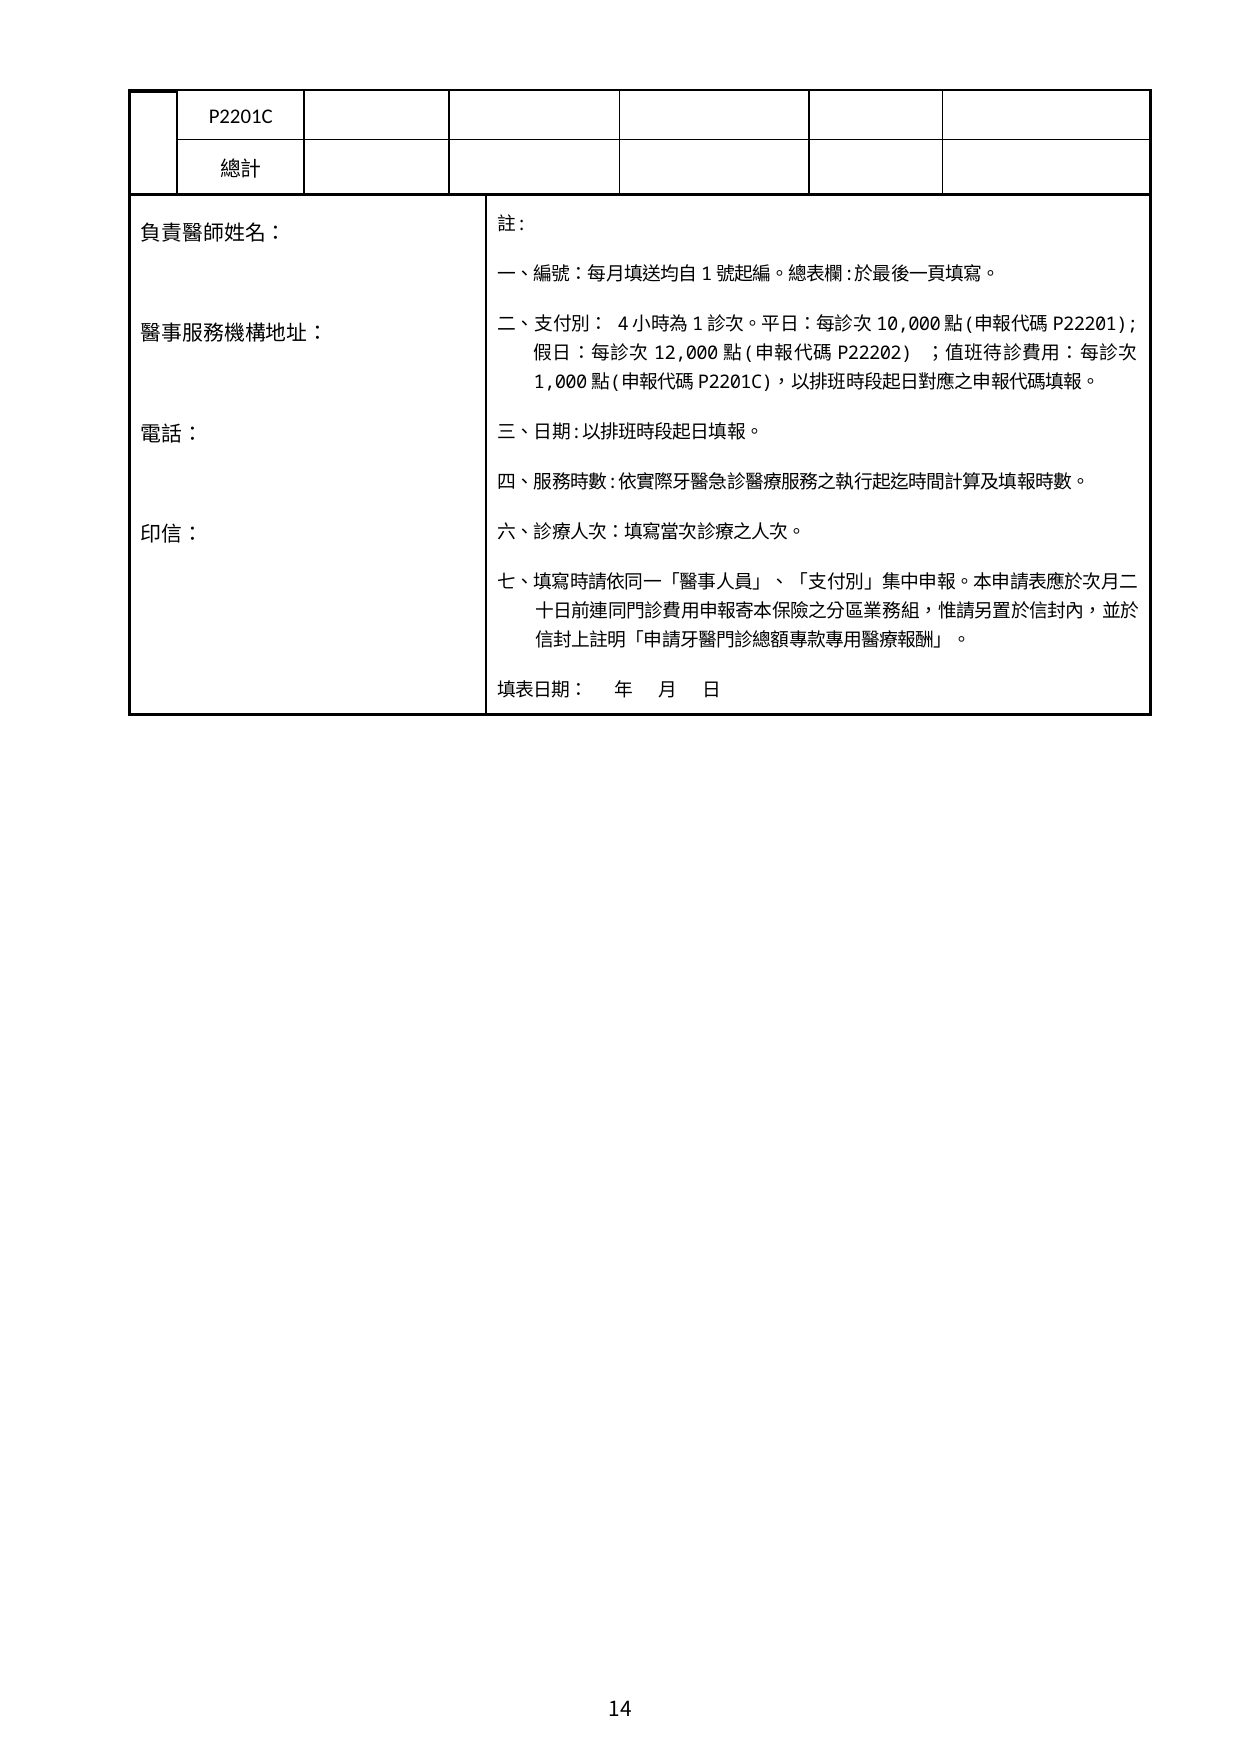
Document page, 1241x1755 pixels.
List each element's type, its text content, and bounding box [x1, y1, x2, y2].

table_cell [620, 91, 808, 139]
table_cell [305, 91, 448, 139]
table_cell [810, 140, 942, 193]
table_cell [810, 91, 942, 139]
table_cell [450, 140, 619, 193]
table_cell [943, 140, 1149, 193]
table_cell [943, 91, 1149, 139]
table_cell P2201C [178, 91, 303, 139]
table_cell 負責醫師姓名： 醫事服務機構地址： 電話： 印信： [131, 196, 485, 713]
table_cell 總計 [178, 140, 303, 193]
table_cell [450, 91, 619, 139]
table_cell [620, 140, 808, 193]
table_cell [131, 93, 176, 193]
table_cell [305, 140, 448, 193]
table_cell 註: 一、編號：每月填送均自1號起編。總表欄:於最後一頁填寫。 二、支付別： 4小時為1診次。平日：每診次10,000點(申報代碼P22201);假日：每診次12,000點(申報代碼P22202) ；值班待診費用：每診次1,000點(申報代碼P2201C)，以排班時段起日對應之申報代碼填報。 三、日期:以排班時段起日填報。 四、服務時數:依實際牙醫急診醫療服務之執行起迄時間計算及填報時數。 六、診療人次：填寫當次診療之人次。 七、填寫時請依同一「醫事人員」、「支付別」集中申報。本申請表應於次月二十日前連同門診費用申報寄本保險之分區業務組，惟請另置於信封內，並於信封上註明「申請牙醫門診總額專款專用醫療報酬」。 填表日期： 年 月 日 [487, 196, 1149, 713]
